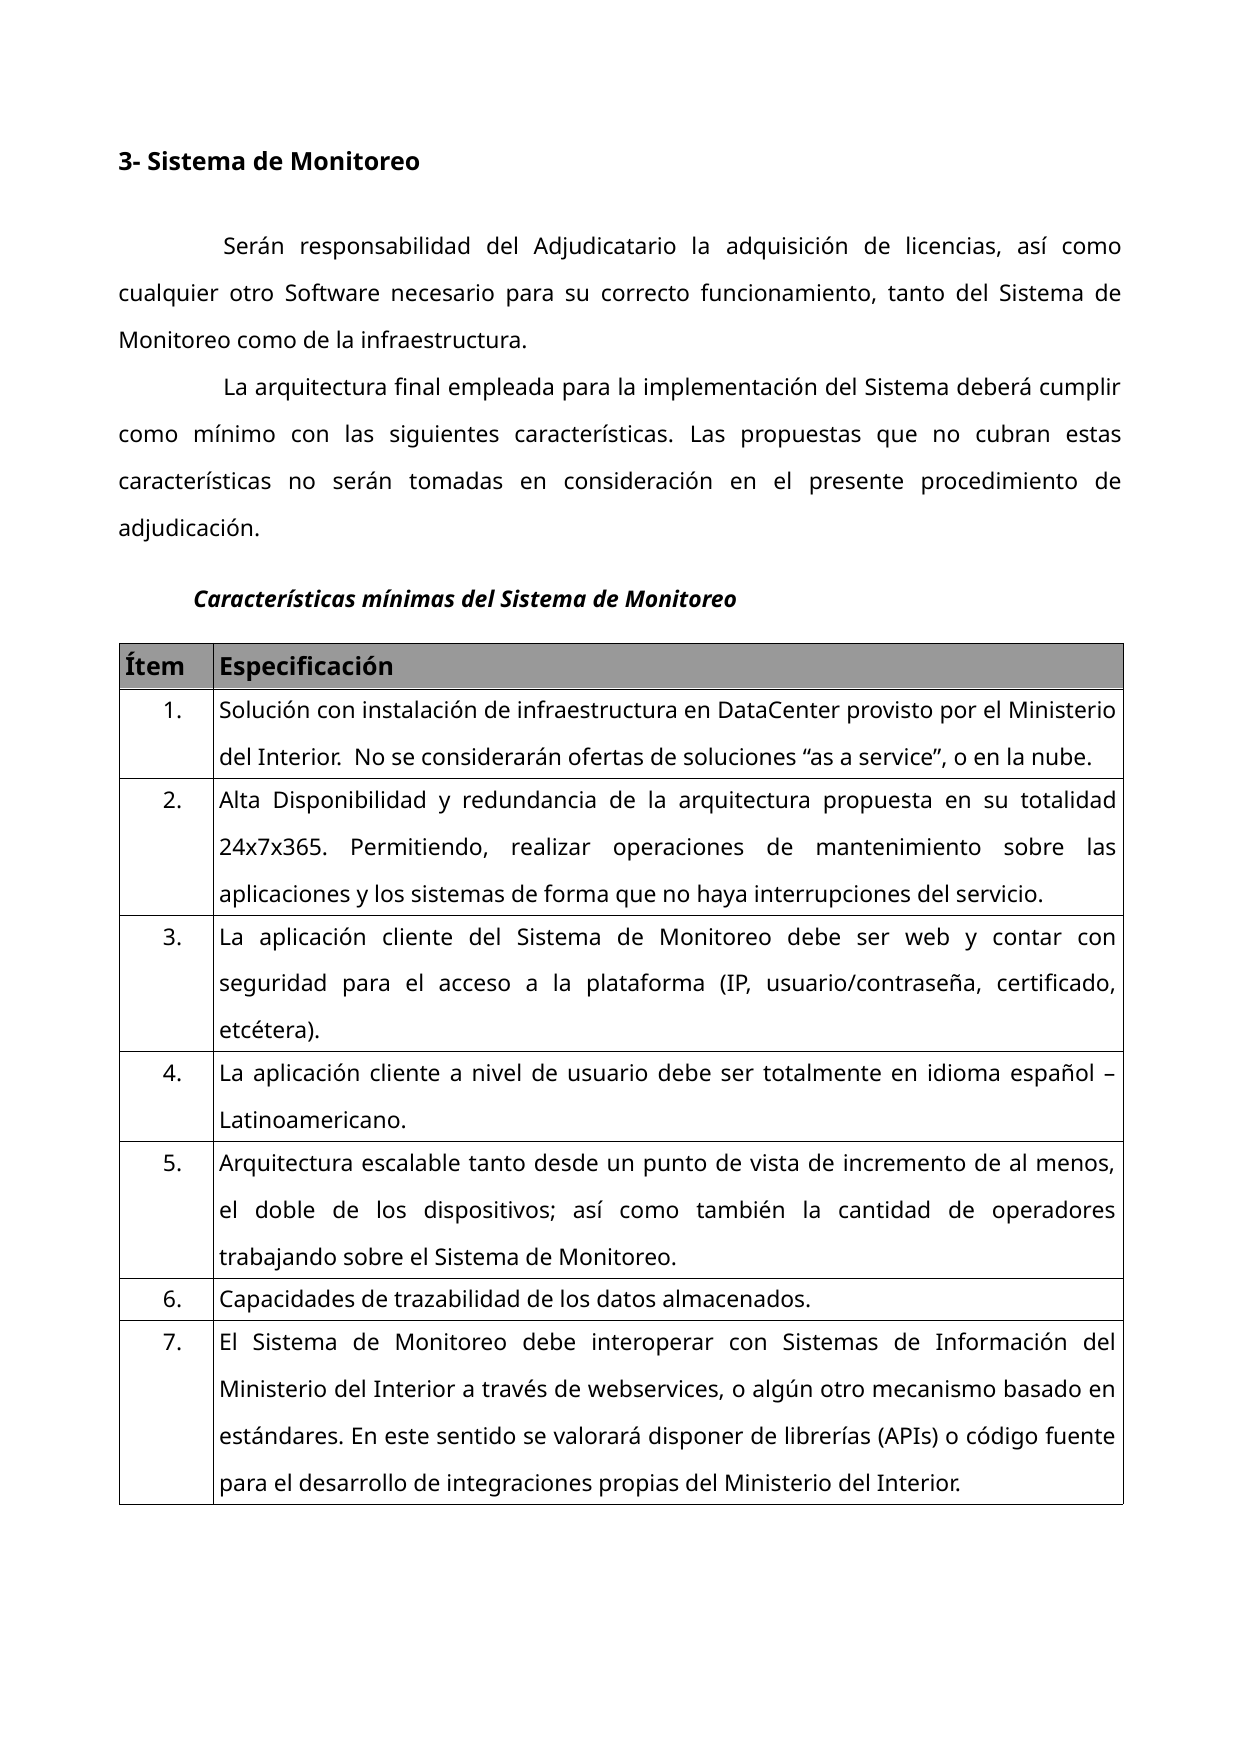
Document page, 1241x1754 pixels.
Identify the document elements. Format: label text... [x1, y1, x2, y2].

text Serán responsabilidad del Adjudicatario la adquisición de licencias, así como cualquier otro Software necesario para su correcto funcionamiento, tanto del Sistema de Monitoreo como de la infraestructura. [118, 230, 1122, 355]
table_cell [120, 1321, 213, 1504]
table_cell Capacidades de trazabilidad de los datos almacenados. [214, 1279, 1123, 1320]
table_cell [120, 690, 213, 778]
table_header Ítem [120, 644, 213, 688]
table_cell [120, 1052, 213, 1141]
subtitle Características mínimas del Sistema de Monitoreo [193, 583, 1122, 615]
table_cell [120, 779, 213, 915]
table_cell El Sistema de Monitoreo debe interoperar con Sistemas de Información del Ministerio del Interior a través de webservices, o algún otro mecanismo basado en estándares. En este sentido se valorará disponer de librerías (APIs) o código fuente para el desarrollo de integraciones propias del Ministerio del Interior. [214, 1321, 1123, 1504]
subtitle 3- Sistema de Monitoreo [118, 143, 1122, 177]
table_header Especificación [214, 644, 1123, 688]
table_cell [120, 916, 213, 1051]
table_cell [120, 1279, 213, 1320]
table_cell La aplicación cliente del Sistema de Monitoreo debe ser web y contar con seguridad para el acceso a la plataforma (IP, usuario/contraseña, certificado, etcétera). [214, 916, 1123, 1051]
table_cell Alta Disponibilidad y redundancia de la arquitectura propuesta en su totalidad 24x7x365. Permitiendo, realizar operaciones de mantenimiento sobre las aplicaciones y los sistemas de forma que no haya interrupciones del servicio. [214, 779, 1123, 915]
table_cell Solución con instalación de infraestructura en DataCenter provisto por el Ministerio del Interior. No se considerarán ofertas de soluciones “as a service”, o en la nube. [214, 690, 1123, 778]
table_cell Arquitectura escalable tanto desde un punto de vista de incremento de al menos, el doble de los dispositivos; así como también la cantidad de operadores trabajando sobre el Sistema de Monitoreo. [214, 1142, 1123, 1277]
table_cell La aplicación cliente a nivel de usuario debe ser totalmente en idioma español – Latinoamericano. [214, 1052, 1123, 1141]
table_cell [120, 1142, 213, 1277]
text La arquitectura final empleada para la implementación del Sistema deberá cumplir como mínimo con las siguientes características. Las propuestas que no cubran estas características no serán tomadas en consideración en el presente procedimiento de adjudicación. [118, 371, 1122, 543]
